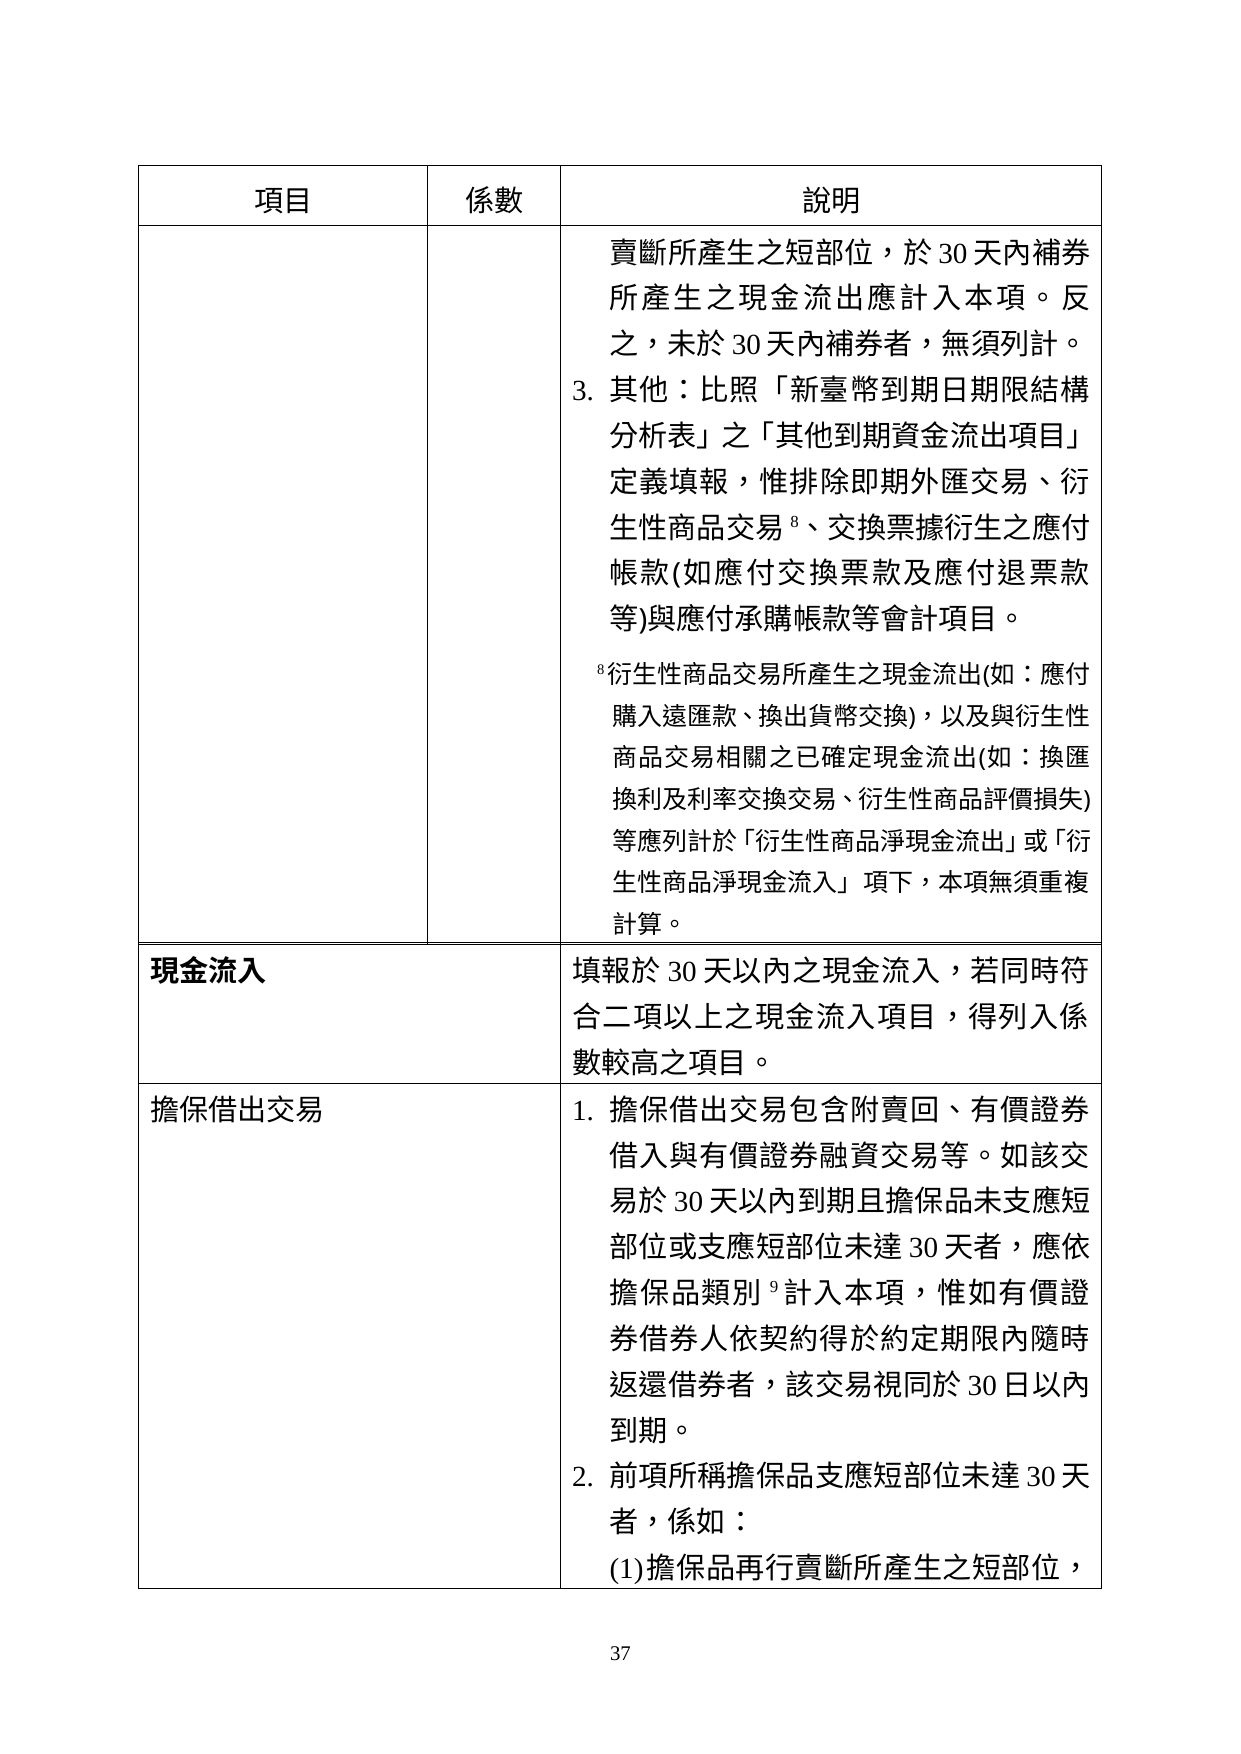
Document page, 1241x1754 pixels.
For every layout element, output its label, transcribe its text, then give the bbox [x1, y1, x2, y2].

table_cell 賣斷所產生之短部位，於30天內補券所產生之現金流出應計入本項。反之，未於30天內補券者，無須列計。 其他：比照「新臺幣到期日期限結構分析表」之「其他到期資金流出項目」定義填報，惟排除即期外匯交易、衍生性商品交易8、交換票據衍生之應付帳款(如應付交換票款及應付退票款等)與應付承購帳款等會計項目。 8衍生性商品交易所產生之現金流出(如：應付購入遠匯款、換出貨幣交換)，以及與衍生性商品交易相關之已確定現金流出(如：換匯換利及利率交換交易、衍生性商品評價損失)等應列計於「衍生性商品淨現金流出」或「衍生性商品淨現金流入」項下，本項無須重複計算。 [561, 226, 1101, 942]
table_header 項目 [139, 166, 427, 225]
table_cell 填報於30天以內之現金流入，若同時符合二項以上之現金流入項目，得列入係數較高之項目。 [561, 945, 1101, 1082]
table_cell [139, 226, 427, 942]
table_header 說明 [561, 166, 1101, 225]
table_cell [428, 226, 560, 942]
table_header 係數 [428, 166, 560, 225]
table_cell 現金流入 [139, 945, 560, 1082]
table_cell 擔保借出交易包含附賣回、有價證券借入與有價證券融資交易等。如該交易於30天以內到期且擔保品未支應短部位或支應短部位未達30天者，應依擔保品類別9計入本項，惟如有價證券借券人依契約得於約定期限內隨時返還借券者，該交易視同於30日以內到期。 前項所稱擔保品支應短部位未達30天者，係如： 擔保品再行賣斷所產生之短部位， [561, 1084, 1101, 1588]
table_cell 擔保借出交易 [139, 1084, 560, 1588]
